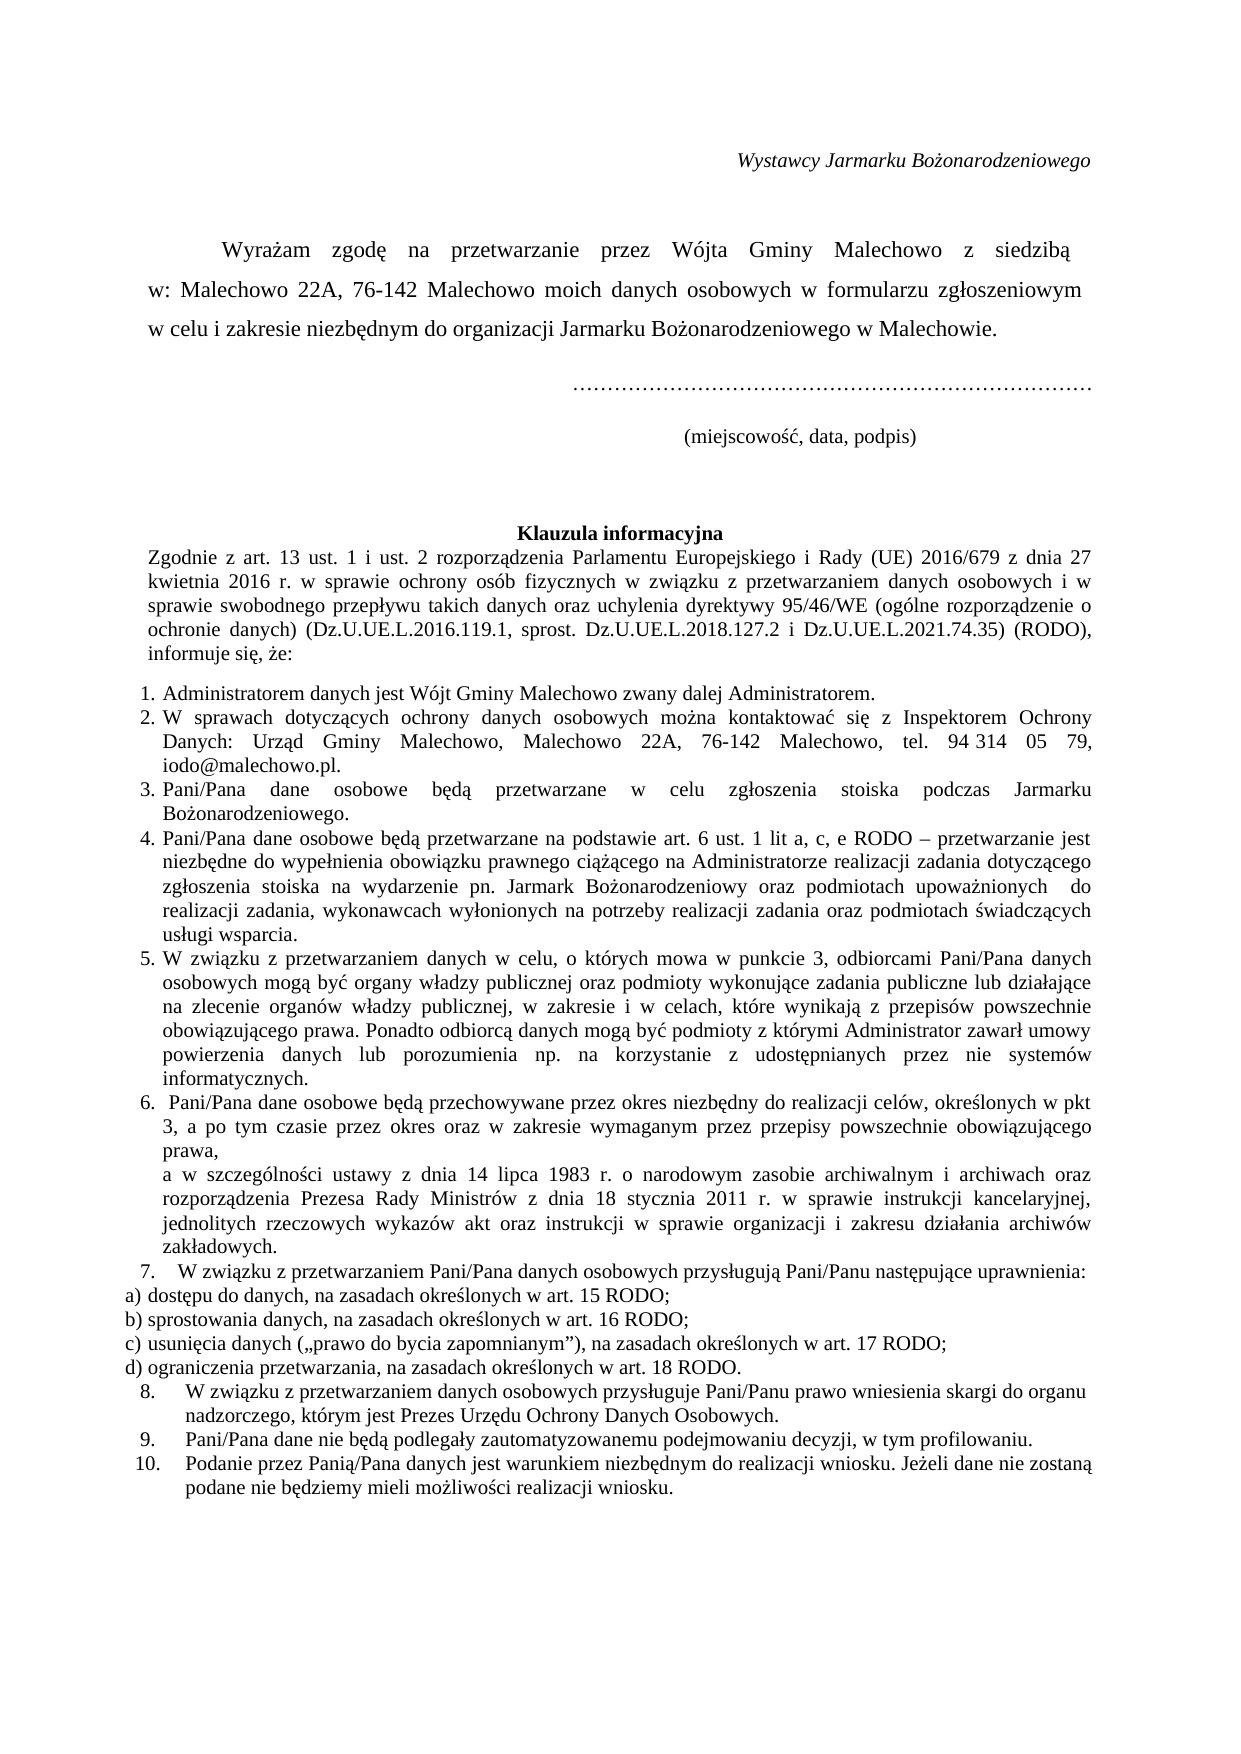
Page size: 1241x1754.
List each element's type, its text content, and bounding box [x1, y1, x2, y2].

list W związku z przetwarzaniem Pani/Pana danych osobowych przysługują Pani/Panu następujące uprawnienia: [148, 1258, 1093, 1283]
list W sprawach dotyczących ochrony danych osobowych można kontaktować się z Inspektorem Ochrony Danych: Urząd Gminy Malechowo, Malechowo 22A, 76-142 Malechowo, tel. 94 314 05 79, iodo@malechowo.pl. [148, 705, 1093, 777]
list W związku z przetwarzaniem danych w celu, o których mowa w punkcie 3, odbiorcami Pani/Pana danych osobowych mogą być organy władzy publicznej oraz podmioty wykonujące zadania publiczne lub działające na zlecenie organów władzy publicznej, w zakresie i w celach, które wynikają z przepisów powszechnie obowiązującego prawa. Ponadto odbiorcą danych mogą być podmioty z którymi Administrator zawarł umowy powierzenia danych lub porozumienia np. na korzystanie z udostępnianych przez nie systemów informatycznych. [148, 946, 1093, 1090]
list dostępu do danych, na zasadach określonych w art. 15 RODO; [125, 1283, 1093, 1307]
text Wystawcy Jarmarku Bożonarodzeniowego [148, 148, 1093, 172]
list ograniczenia przetwarzania, na zasadach określonych w art. 18 RODO. [125, 1355, 1093, 1379]
list Pani/Pana dane nie będą podlegały zautomatyzowanemu podejmowaniu decyzji, w tym profilowaniu. [148, 1427, 1093, 1451]
text Klauzula informacyjna [148, 521, 1093, 545]
text ………………………………………………………………… [148, 371, 1093, 395]
list Administratorem danych jest Wójt Gminy Malechowo zwany dalej Administratorem. [148, 681, 1093, 705]
list Pani/Pana dane osobowe będą przetwarzane w celu zgłoszenia stoiska podczas Jarmarku Bożonarodzeniowego. [148, 777, 1093, 825]
list Pani/Pana dane osobowe będą przechowywane przez okres niezbędny do realizacji celów, określonych w pkt 3, a po tym czasie przez okres oraz w zakresie wymaganym przez przepisy powszechnie obowiązującego prawa, a w szczególności ustawy z dnia 14 lipca 1983 r. o narodowym zasobie archiwalnym i archiwach oraz rozporządzenia Prezesa Rady Ministrów z dnia 18 stycznia 2011 r. w sprawie instrukcji kancelaryjnej, jednolitych rzeczowych wykazów akt oraz instrukcji w sprawie organizacji i zakresu działania archiwów zakładowych. [148, 1090, 1093, 1258]
list Pani/Pana dane osobowe będą przetwarzane na podstawie art. 6 ust. 1 lit a, c, e RODO – przetwarzanie jest niezbędne do wypełnienia obowiązku prawnego ciążącego na Administratorze realizacji zadania dotyczącego zgłoszenia stoiska na wydarzenie pn. Jarmark Bożonarodzeniowy oraz podmiotach upoważnionych do realizacji zadania, wykonawcach wyłonionych na potrzeby realizacji zadania oraz podmiotach świadczących usługi wsparcia. [148, 825, 1093, 946]
list sprostowania danych, na zasadach określonych w art. 16 RODO; [125, 1307, 1093, 1331]
text (miejscowość, data, podpis) [148, 424, 1093, 448]
list Podanie przez Panią/Pana danych jest warunkiem niezbędnym do realizacji wniosku. Jeżeli dane nie zostaną podane nie będziemy mieli możliwości realizacji wniosku. [148, 1451, 1093, 1499]
text Zgodnie z art. 13 ust. 1 i ust. 2 rozporządzenia Parlamentu Europejskiego i Rady (UE) 2016/679 z dnia 27 kwietnia 2016 r. w sprawie ochrony osób fizycznych w związku z przetwarzaniem danych osobowych i w sprawie swobodnego przepływu takich danych oraz uchylenia dyrektywy 95/46/WE (ogólne rozporządzenie o ochronie danych) (Dz.U.UE.L.2016.119.1, sprost. Dz.U.UE.L.2018.127.2 i Dz.U.UE.L.2021.74.35) (RODO), informuje się, że: [148, 545, 1093, 665]
list usunięcia danych („prawo do bycia zapomnianym”), na zasadach określonych w art. 17 RODO; [125, 1331, 1093, 1355]
text Wyrażam zgodę na przetwarzanie przez Wójta Gminy Malechowo z siedzibą w: Malechowo 22A, 76-142 Malechowo moich danych osobowych w formularzu zgłoszeniowym w celu i zakresie niezbędnym do organizacji Jarmarku Bożonarodzeniowego w Malechowie. [148, 236, 1093, 341]
list W związku z przetwarzaniem danych osobowych przysługuje Pani/Panu prawo wniesienia skargi do organu nadzorczego, którym jest Prezes Urzędu Ochrony Danych Osobowych. [148, 1379, 1093, 1427]
